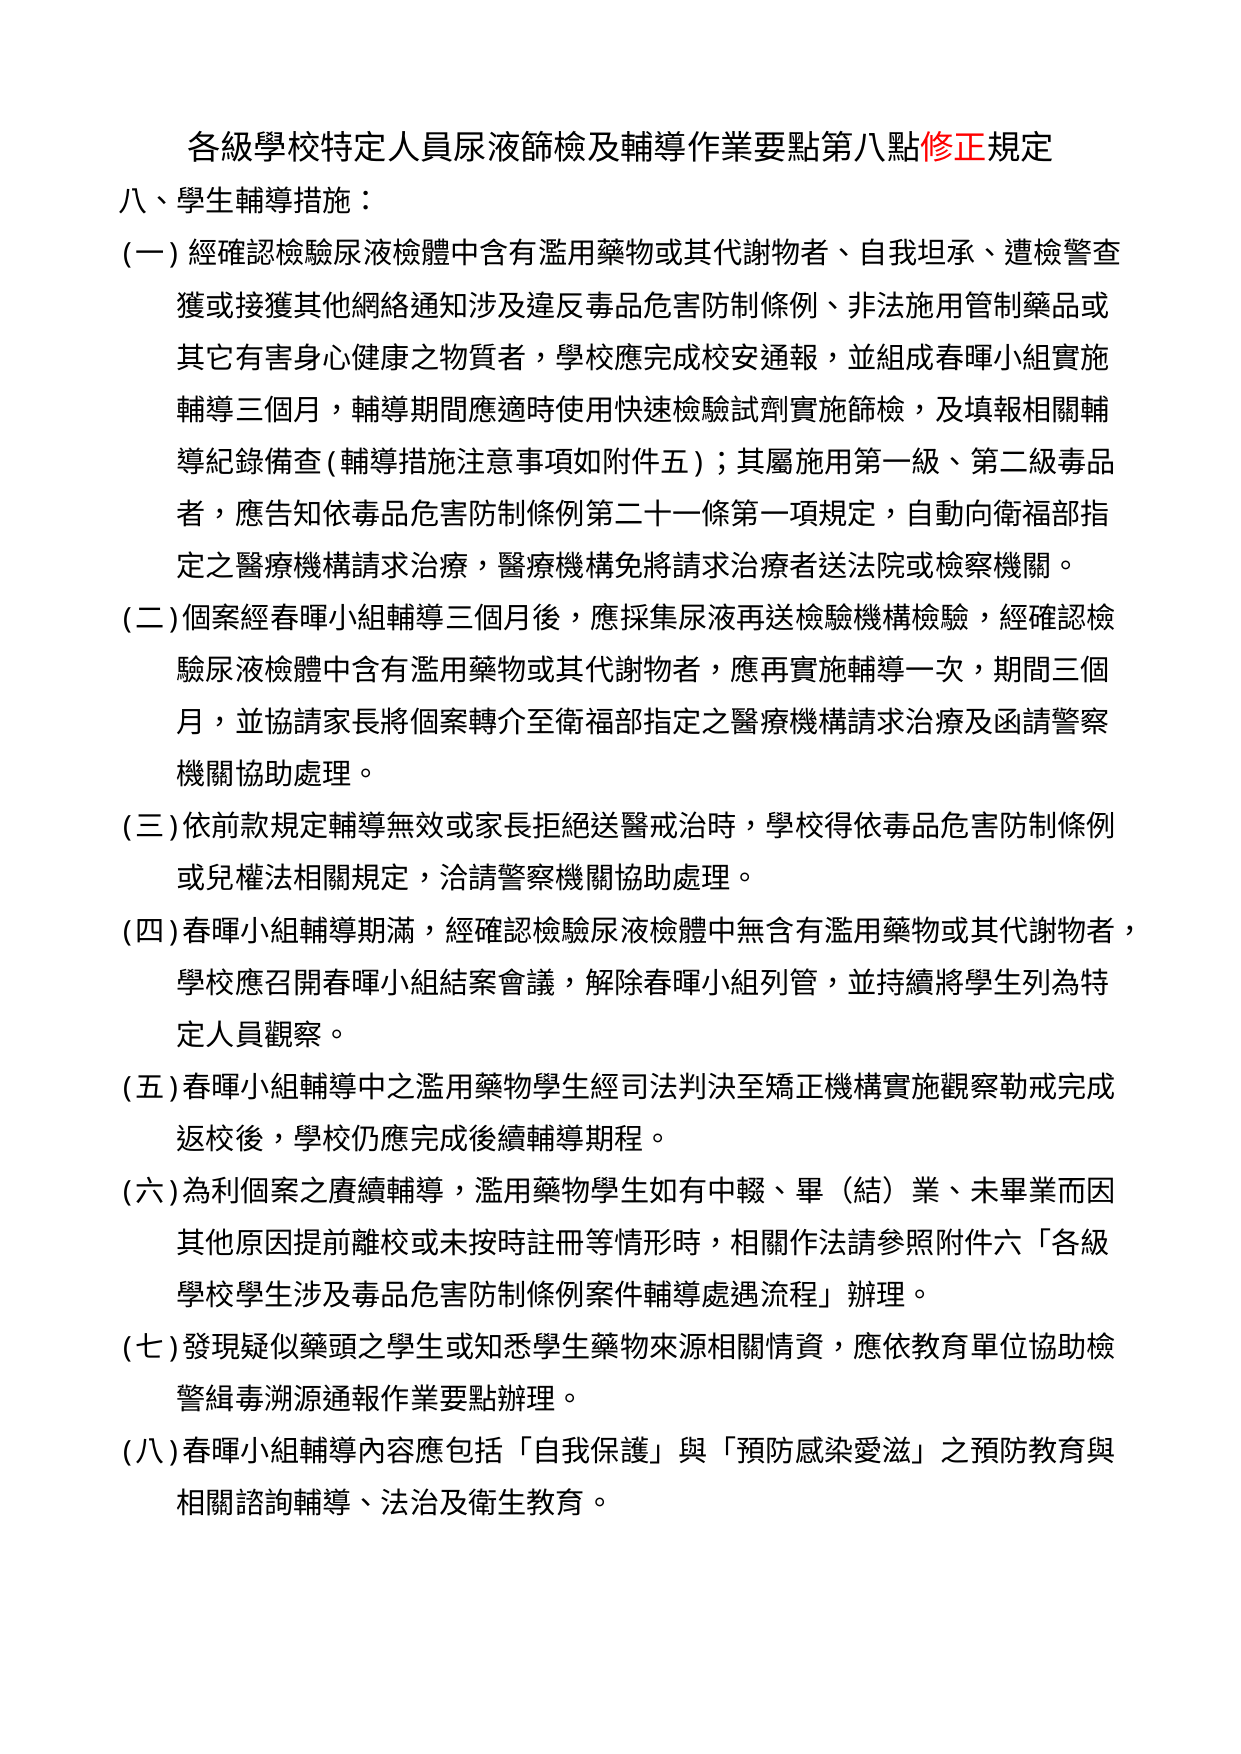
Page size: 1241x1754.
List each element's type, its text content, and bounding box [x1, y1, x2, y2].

text (七)發現疑似藥頭之學生或知悉學生藥物來源相關情資，應依教育單位協助檢警緝毒溯源通報作業要點辦理。 [118, 1316, 1122, 1420]
text (八)春暉小組輔導內容應包括「自我保護」與「預防感染愛滋」之預防教育與相關諮詢輔導、法治及衛生教育。 [118, 1420, 1122, 1524]
text (二)個案經春暉小組輔導三個月後，應採集尿液再送檢驗機構檢驗，經確認檢驗尿液檢體中含有濫用藥物或其代謝物者，應再實施輔導一次，期間三個月，並協請家長將個案轉介至衛福部指定之醫療機構請求治療及函請警察機關協助處理。 [118, 587, 1122, 795]
text 八、學生輔導措施： [118, 170, 1122, 222]
text (四)春暉小組輔導期滿，經確認檢驗尿液檢體中無含有濫用藥物或其代謝物者，學校應召開春暉小組結案會議，解除春暉小組列管，並持續將學生列為特定人員觀察。 [118, 899, 1122, 1056]
text 各級學校特定人員尿液篩檢及輔導作業要點第八點修正規定 [118, 118, 1122, 170]
text (五)春暉小組輔導中之濫用藥物學生經司法判決至矯正機構實施觀察勒戒完成返校後，學校仍應完成後續輔導期程。 [118, 1056, 1122, 1160]
text (三)依前款規定輔導無效或家長拒絕送醫戒治時，學校得依毒品危害防制條例或兒權法相關規定，洽請警察機關協助處理。 [118, 795, 1122, 899]
text (一) 經確認檢驗尿液檢體中含有濫用藥物或其代謝物者、自我坦承、遭檢警查獲或接獲其他網絡通知涉及違反毒品危害防制條例、非法施用管制藥品或其它有害身心健康之物質者，學校應完成校安通報，並組成春暉小組實施輔導三個月，輔導期間應適時使用快速檢驗試劑實施篩檢，及填報相關輔導紀錄備查(輔導措施注意事項如附件五)；其屬施用第一級、第二級毒品者，應告知依毒品危害防制條例第二十一條第一項規定，自動向衛福部指定之醫療機構請求治療，醫療機構免將請求治療者送法院或檢察機關。 [118, 222, 1122, 587]
text (六)為利個案之賡續輔導，濫用藥物學生如有中輟、畢（結）業、未畢業而因其他原因提前離校或未按時註冊等情形時，相關作法請參照附件六「各級學校學生涉及毒品危害防制條例案件輔導處遇流程」辦理。 [118, 1160, 1122, 1316]
